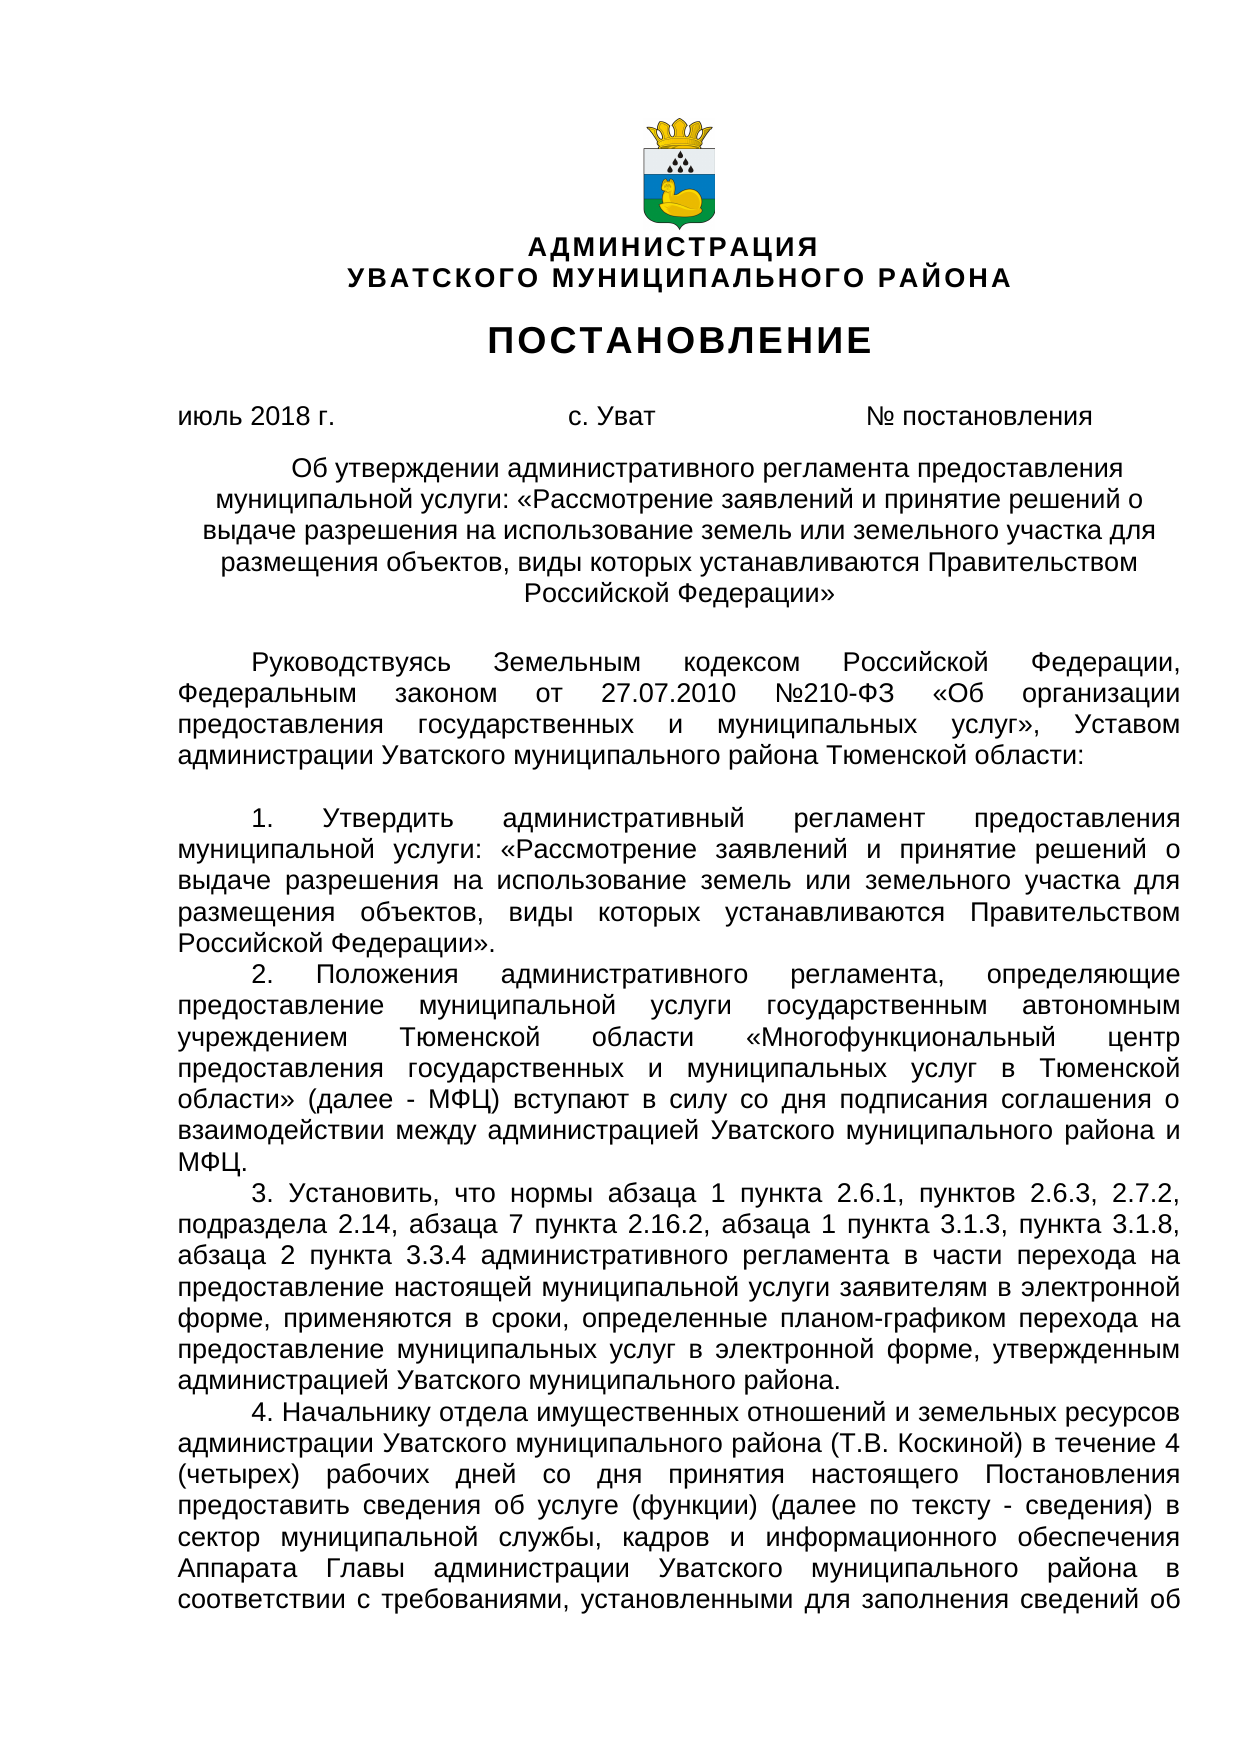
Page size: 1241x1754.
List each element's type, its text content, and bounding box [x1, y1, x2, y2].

text 1. Утвердить административный регламент предоставления муниципальной услуги: «Рассмотрение заявлений и принятие решений о выдаче разрешения на использование земель или земельного участка для размещения объектов, виды которых устанавливаются Правительством Российской Федерации». [177, 802, 1181, 958]
text 2. Положения административного регламента, определяющие предоставление муниципальной услуги государственным автономным учреждением Тюменской области «Многофункциональный центр предоставления государственных и муниципальных услуг в Тюменской области» (далее - МФЦ) вступают в силу со дня подписания соглашения о взаимодействии между администрацией Уватского муниципального района и МФЦ. [177, 958, 1181, 1177]
text Постановление [177, 318, 1181, 361]
text Об утверждении административного регламента предоставления муниципальной услуги: «Рассмотрение заявлений и принятие решений о выдаче разрешения на использование земель или земельного участка для размещения объектов, виды которых устанавливаются Правительством Российской Федерации» [177, 452, 1181, 608]
text 4. Начальнику отдела имущественных отношений и земельных ресурсов администрации Уватского муниципального района (Т.В. Коскиной) в течение 4 (четырех) рабочих дней со дня принятия настоящего Постановления предоставить сведения об услуге (функции) (далее по тексту - сведения) в сектор муниципальной службы, кадров и информационного обеспечения Аппарата Главы администрации Уватского муниципального района в соответствии с требованиями, установленными для заполнения сведений об [177, 1396, 1181, 1614]
text Руководствуясь Земельным кодексом Российской Федерации, Федеральным законом от 27.07.2010 №210-ФЗ «Об организации предоставления государственных и муниципальных услуг», Уставом администрации Уватского муниципального района Тюменской области: [177, 646, 1181, 771]
text Администрация Уватского муниципального района [177, 231, 1181, 293]
picture [643, 118, 715, 231]
text 3. Установить, что нормы абзаца 1 пункта 2.6.1, пунктов 2.6.3, 2.7.2, подраздела 2.14, абзаца 7 пункта 2.16.2, абзаца 1 пункта 3.1.3, пункта 3.1.8, абзаца 2 пункта 3.3.4 административного регламента в части перехода на предоставление настоящей муниципальной услуги заявителям в электронной форме, применяются в сроки, определенные планом-графиком перехода на предоставление муниципальных услуг в электронной форме, утвержденным администрацией Уватского муниципального района. [177, 1177, 1181, 1396]
text июль 2018 г. с. Уват № постановления [177, 400, 1181, 431]
